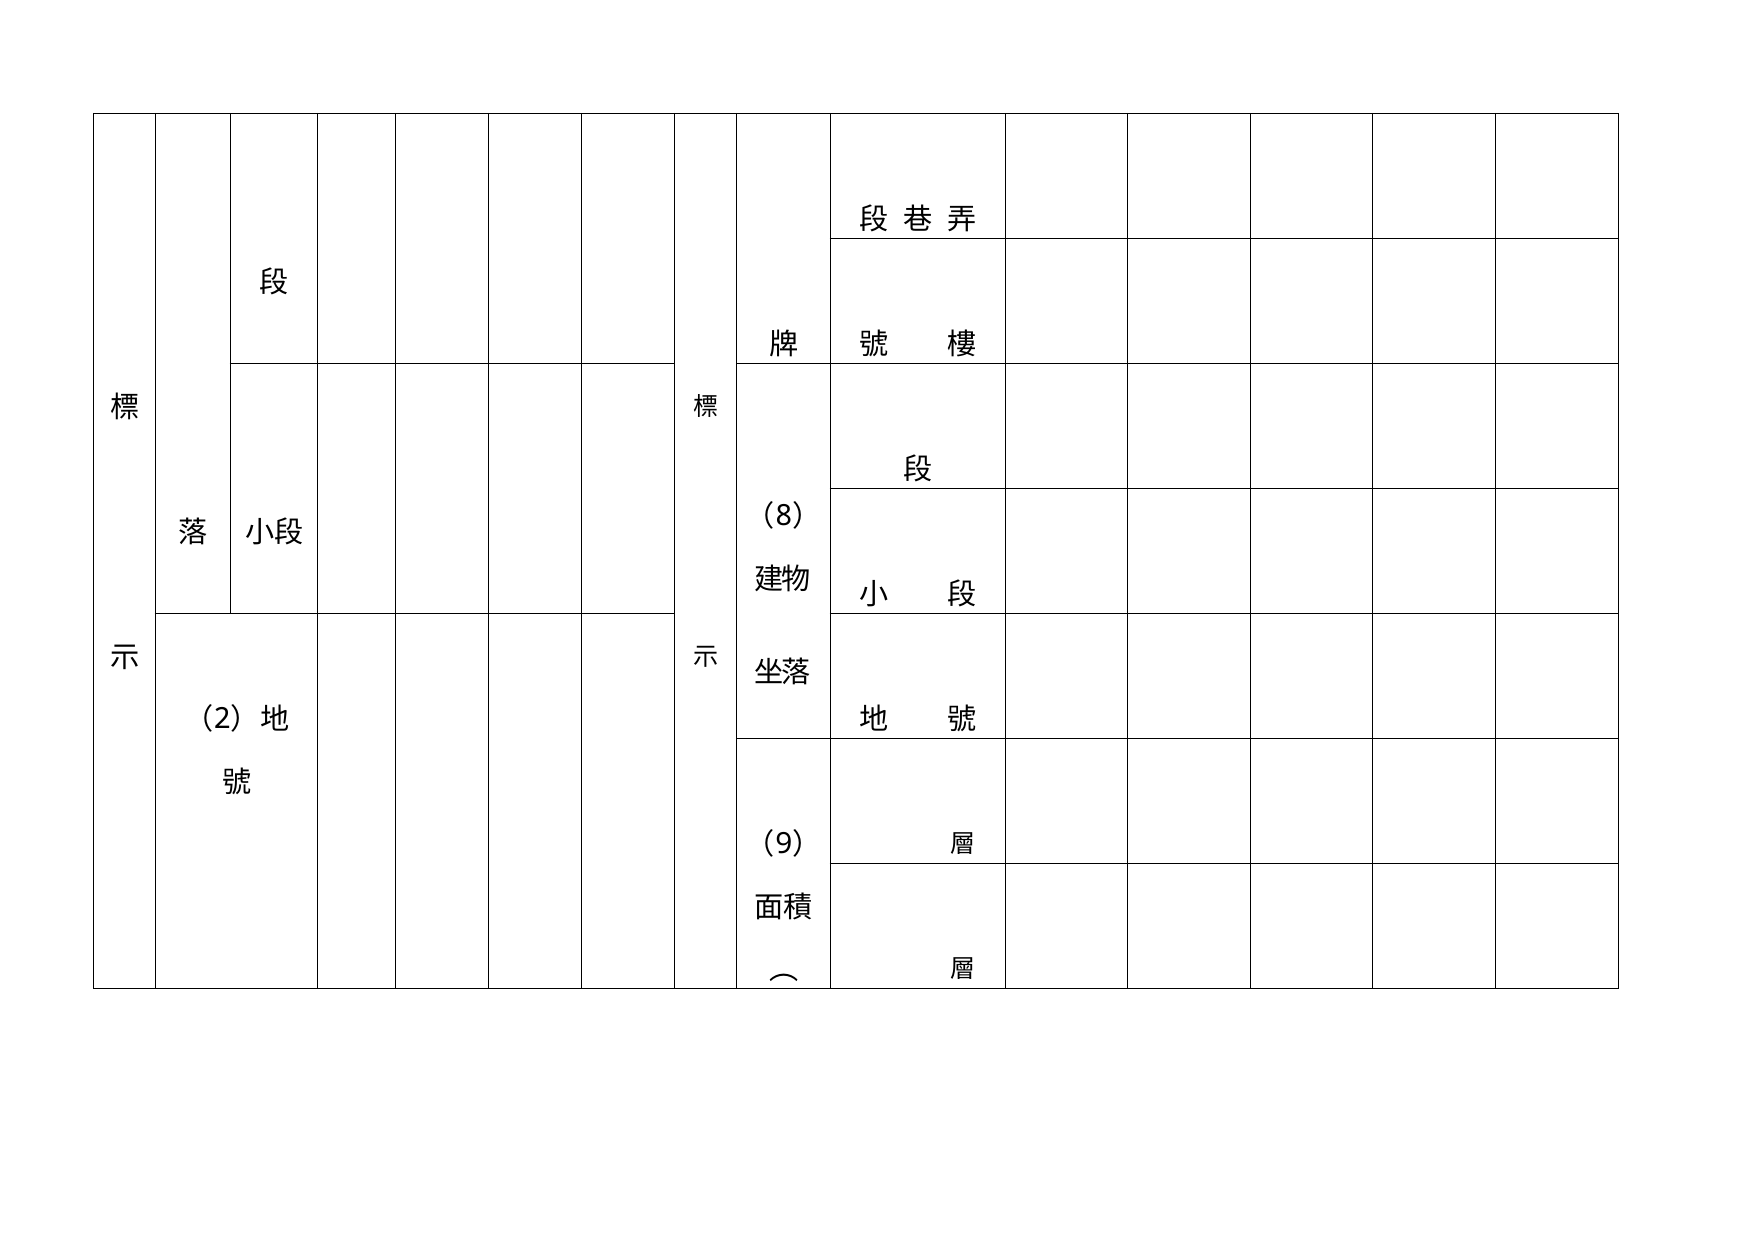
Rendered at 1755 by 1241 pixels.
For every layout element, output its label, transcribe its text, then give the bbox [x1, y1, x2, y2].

table_cell [1128, 364, 1250, 488]
table_cell 號 樓 [831, 239, 1005, 363]
table_cell [489, 614, 581, 988]
table_cell [1373, 864, 1495, 988]
table_cell [489, 114, 581, 363]
table_cell [1373, 114, 1495, 238]
table_cell [1006, 364, 1127, 488]
table_cell [1373, 614, 1495, 738]
table_cell [396, 614, 488, 988]
table_cell [396, 364, 488, 613]
table_cell （8） 建物 坐落 [737, 364, 830, 738]
table_cell [1373, 364, 1495, 488]
table_cell [1496, 489, 1618, 613]
table_cell [1496, 739, 1618, 863]
table_cell [1251, 489, 1372, 613]
table_cell [1006, 489, 1127, 613]
table_cell 牌 [737, 114, 830, 363]
table_cell [1619, 738, 1660, 863]
table_cell 落 [156, 114, 230, 613]
table_cell [489, 364, 581, 613]
table_cell [1006, 239, 1127, 363]
table_cell [1496, 364, 1618, 488]
table_cell （9） 面積 ︵ [737, 739, 830, 988]
table_cell [1128, 739, 1250, 863]
table_cell [318, 114, 395, 363]
table_cell [1251, 739, 1372, 863]
table_cell [1128, 864, 1250, 988]
table_cell [1251, 864, 1372, 988]
table_cell [1006, 739, 1127, 863]
table_cell [1496, 239, 1618, 363]
table_cell [582, 364, 674, 613]
table_cell [1496, 614, 1618, 738]
table_cell [582, 614, 674, 988]
table_cell [1006, 614, 1127, 738]
table_cell [1128, 614, 1250, 738]
table_cell 段 [231, 114, 317, 363]
table_cell [1128, 489, 1250, 613]
table_cell [1373, 239, 1495, 363]
table_cell [1251, 114, 1372, 238]
table_cell [1619, 613, 1660, 738]
table_cell [1128, 114, 1250, 238]
table_cell [1619, 238, 1660, 363]
table_cell 段 巷 弄 [831, 114, 1005, 238]
table_cell [1373, 739, 1495, 863]
table_cell [318, 614, 395, 988]
table_cell [582, 114, 674, 363]
table_cell 標 示 [94, 114, 155, 988]
table_cell [396, 114, 488, 363]
table_cell [1496, 114, 1618, 238]
table_cell 標 示 [675, 114, 736, 988]
table_cell [1373, 489, 1495, 613]
table_cell [1619, 113, 1660, 238]
table_cell 小 段 [831, 489, 1005, 613]
table_cell [1619, 363, 1660, 488]
table_cell 層 [831, 739, 1005, 863]
table_cell 層 [831, 864, 1005, 988]
table_cell （2）地 號 [156, 614, 317, 988]
table_cell 段 [831, 364, 1005, 488]
table_cell [1251, 239, 1372, 363]
table_cell [318, 364, 395, 613]
table_cell 地 號 [831, 614, 1005, 738]
table_cell [1006, 864, 1127, 988]
table_cell [1251, 614, 1372, 738]
table_cell [1251, 364, 1372, 488]
table_cell [1619, 488, 1660, 613]
table_cell [1128, 239, 1250, 363]
table_cell [1619, 863, 1660, 988]
table_cell [1496, 864, 1618, 988]
table_cell 小段 [231, 364, 317, 613]
table_cell [1006, 114, 1127, 238]
